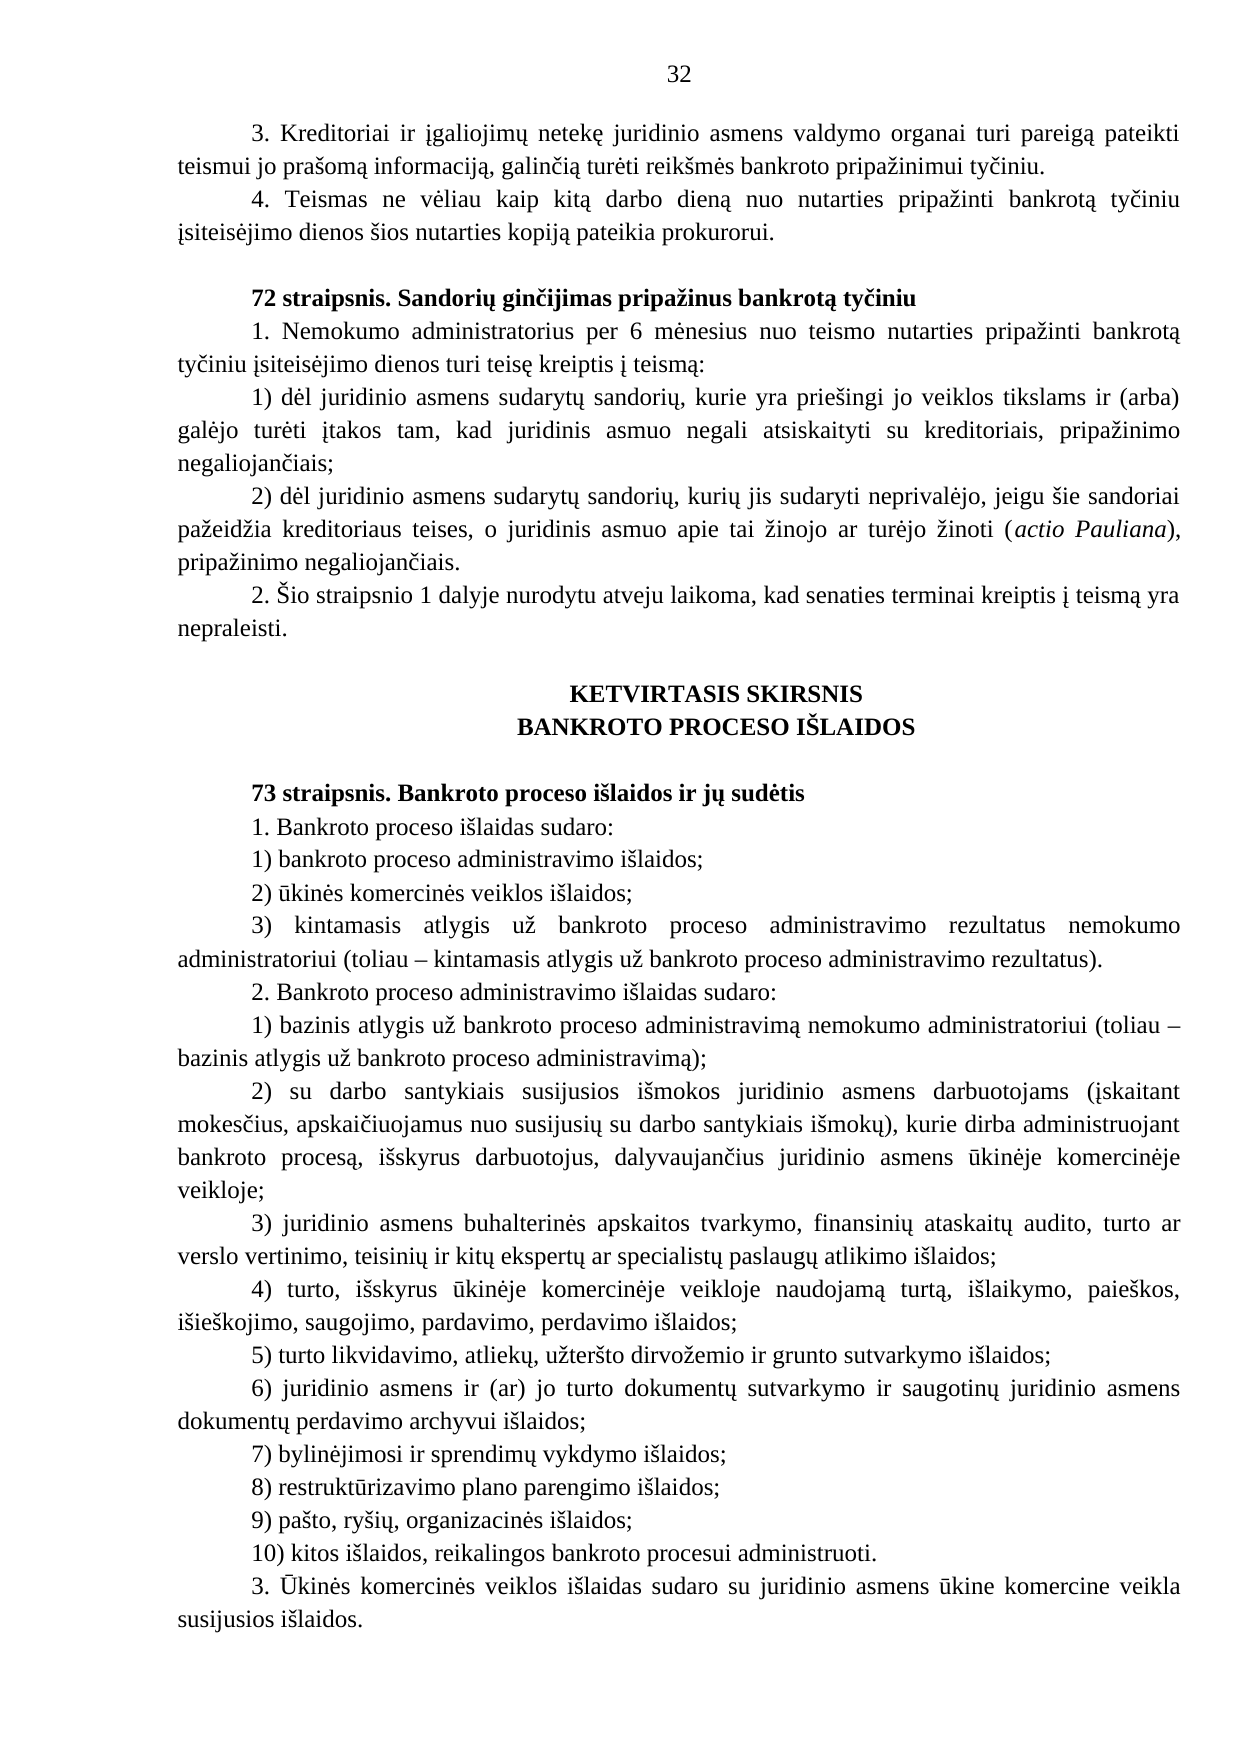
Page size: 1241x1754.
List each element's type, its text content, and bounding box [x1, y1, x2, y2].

text 3) kintamasis atlygis už bankroto proceso administravimo rezultatus nemokumo administratoriui (toliau – kintamasis atlygis už bankroto proceso administravimo rezultatus). [177, 911, 1181, 972]
text 2) dėl juridinio asmens sudarytų sandorių, kurių jis sudaryti neprivalėjo, jeigu šie sandoriai pažeidžia kreditoriaus teises, o juridinis asmuo apie tai žinojo ar turėjo žinoti (actio Pauliana), pripažinimo negaliojančiais. [177, 481, 1181, 576]
text BANKROTO PROCESO IŠLAIDOS [177, 712, 1181, 741]
text 1) dėl juridinio asmens sudarytų sandorių, kurie yra priešingi jo veiklos tikslams ir (arba) galėjo turėti įtakos tam, kad juridinis asmuo negali atsiskaityti su kreditoriais, pripažinimo negaliojančiais; [177, 382, 1181, 477]
text 9) pašto, ryšių, organizacinės išlaidos; [177, 1505, 1181, 1534]
text 2. Šio straipsnio 1 dalyje nurodytu atveju laikoma, kad senaties terminai kreiptis į teismą yra nepraleisti. [177, 580, 1181, 642]
text 5) turto likvidavimo, atliekų, užteršto dirvožemio ir grunto sutvarkymo išlaidos; [177, 1340, 1181, 1369]
text 1. Bankroto proceso išlaidas sudaro: [177, 812, 1181, 840]
text 72 straipsnis. Sandorių ginčijimas pripažinus bankrotą tyčiniu [177, 283, 1181, 312]
text 4. Teismas ne vėliau kaip kitą darbo dieną nuo nutarties pripažinti bankrotą tyčiniu įsiteisėjimo dienos šios nutarties kopiją pateikia prokurorui. [177, 184, 1181, 246]
text 1) bankroto proceso administravimo išlaidos; [177, 844, 1181, 873]
text 3. Ūkinės komercinės veiklos išlaidas sudaro su juridinio asmens ūkine komercine veikla susijusios išlaidos. [177, 1571, 1181, 1633]
text 4) turto, išskyrus ūkinėje komercinėje veikloje naudojamą turtą, išlaikymo, paieškos, išieškojimo, saugojimo, pardavimo, perdavimo išlaidos; [177, 1274, 1181, 1336]
text KETVIRTASIS SKIRSNIS [177, 679, 1181, 708]
text 2) ūkinės komercinės veiklos išlaidos; [177, 878, 1181, 906]
text 6) juridinio asmens ir (ar) jo turto dokumentų sutvarkymo ir saugotinų juridinio asmens dokumentų perdavimo archyvui išlaidos; [177, 1373, 1181, 1435]
text 2. Bankroto proceso administravimo išlaidas sudaro: [177, 977, 1181, 1005]
text 1. Nemokumo administratorius per 6 mėnesius nuo teismo nutarties pripažinti bankrotą tyčiniu įsiteisėjimo dienos turi teisę kreiptis į teismą: [177, 316, 1181, 378]
text 73 straipsnis. Bankroto proceso išlaidos ir jų sudėtis [177, 778, 1181, 807]
text 8) restruktūrizavimo plano parengimo išlaidos; [177, 1472, 1181, 1501]
text 10) kitos išlaidos, reikalingos bankroto procesui administruoti. [177, 1538, 1181, 1567]
text 3. Kreditoriai ir įgaliojimų netekę juridinio asmens valdymo organai turi pareigą pateikti teismui jo prašomą informaciją, galinčią turėti reikšmės bankroto pripažinimui tyčiniu. [177, 118, 1181, 180]
text 3) juridinio asmens buhalterinės apskaitos tvarkymo, finansinių ataskaitų audito, turto ar verslo vertinimo, teisinių ir kitų ekspertų ar specialistų paslaugų atlikimo išlaidos; [177, 1208, 1181, 1269]
text 2) su darbo santykiais susijusios išmokos juridinio asmens darbuotojams (įskaitant mokesčius, apskaičiuojamus nuo susijusių su darbo santykiais išmokų), kurie dirba administruojant bankroto procesą, išskyrus darbuotojus, dalyvaujančius juridinio asmens ūkinėje komercinėje veikloje; [177, 1076, 1181, 1203]
text 7) bylinėjimosi ir sprendimų vykdymo išlaidos; [177, 1439, 1181, 1468]
text 1) bazinis atlygis už bankroto proceso administravimą nemokumo administratoriui (toliau – bazinis atlygis už bankroto proceso administravimą); [177, 1010, 1181, 1071]
